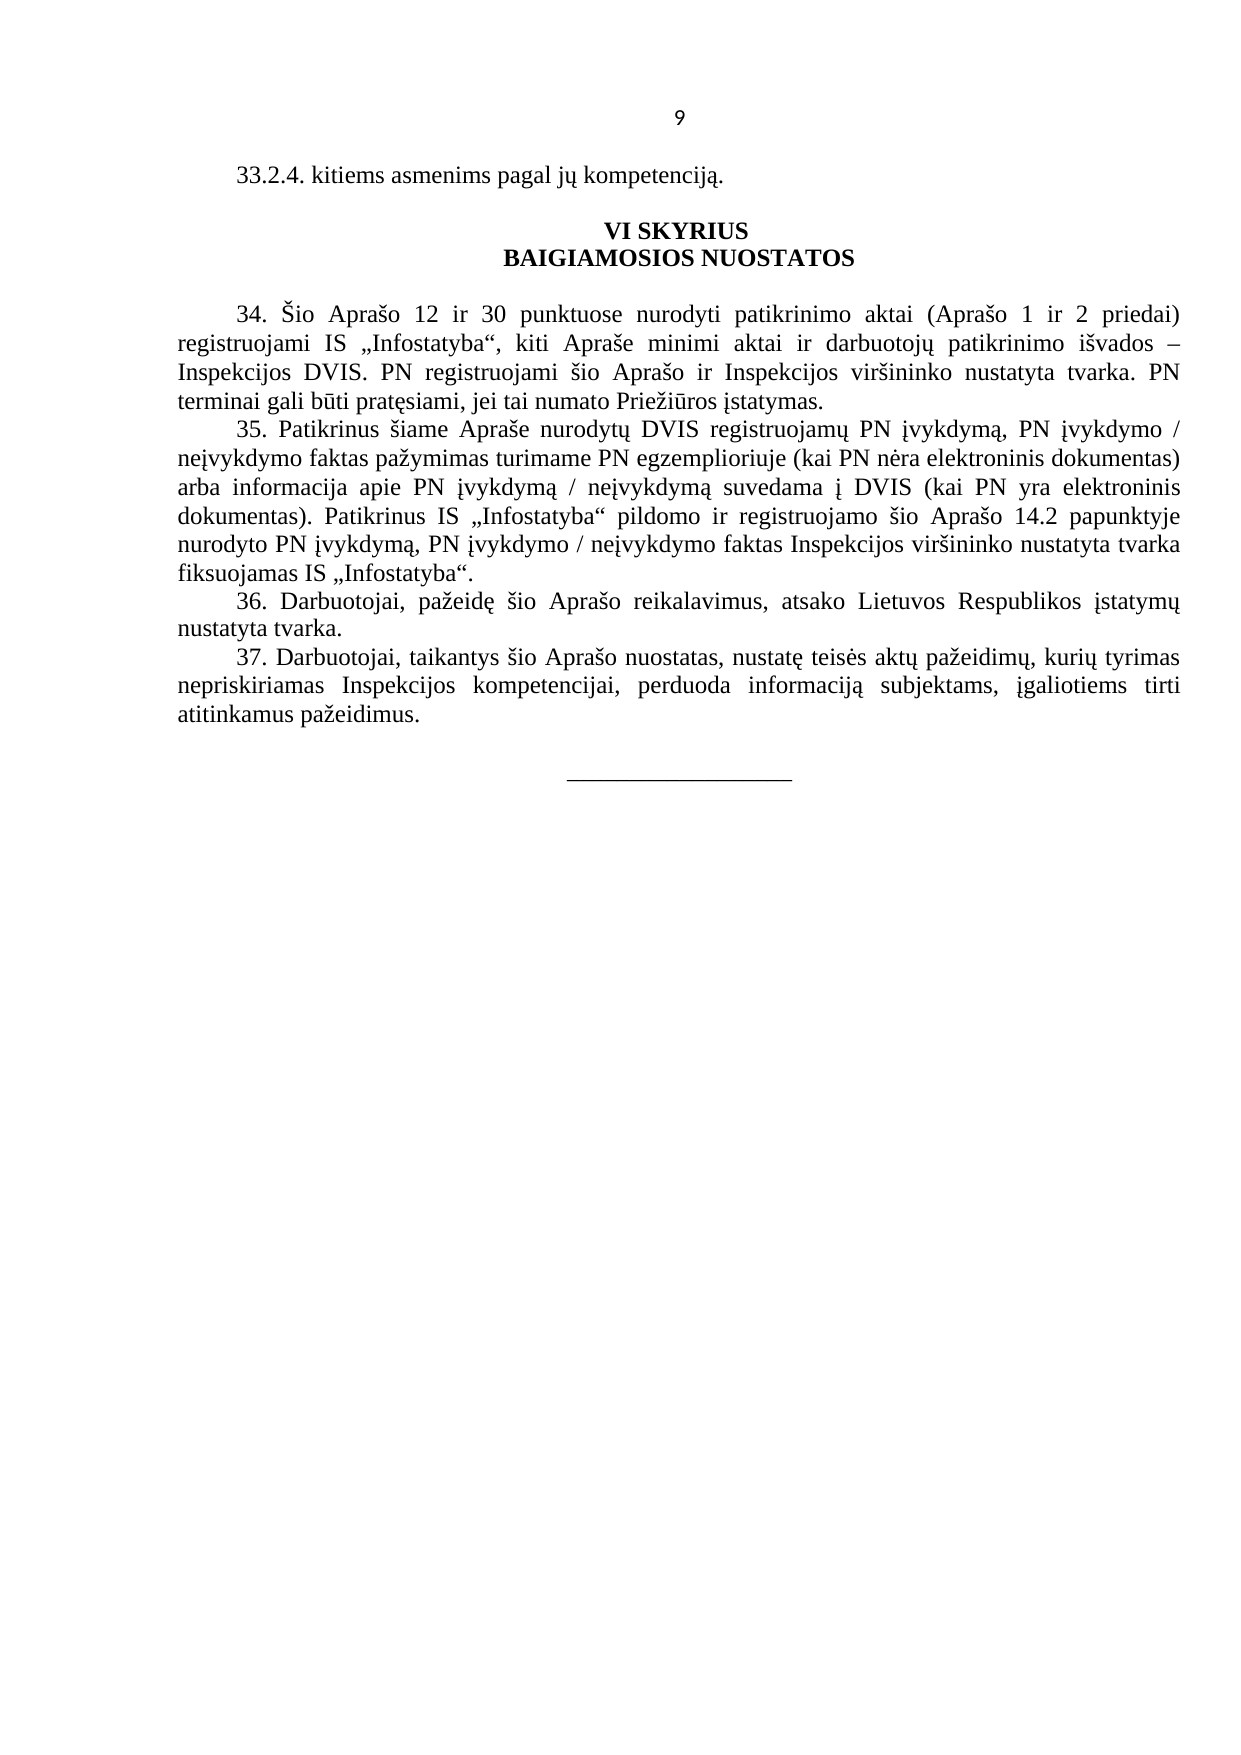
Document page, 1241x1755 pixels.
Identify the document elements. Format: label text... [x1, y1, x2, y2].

text BAIGIAMOSIOS NUOSTATOS [177, 245, 1181, 272]
text __________________ [177, 755, 1181, 784]
text 35. Patikrinus šiame Apraše nurodytų DVIS registruojamų PN įvykdymą, PN įvykdymo / neįvykdymo faktas pažymimas turimame PN egzemplioriuje (kai PN nėra elektroninis dokumentas) arba informacija apie PN įvykdymą / neįvykdymą suvedama į DVIS (kai PN yra elektroninis dokumentas). Patikrinus IS „Infostatyba“ pildomo ir registruojamo šio Aprašo 14.2 papunktyje nurodyto PN įvykdymą, PN įvykdymo / neįvykdymo faktas Inspekcijos viršininko nustatyta tvarka fiksuojamas IS „Infostatyba“. [177, 414, 1181, 587]
text VI SKYRIUS [177, 218, 1181, 245]
text 37. Darbuotojai, taikantys šio Aprašo nuostatas, nustatę teisės aktų pažeidimų, kurių tyrimas nepriskiriamas Inspekcijos kompetencijai, perduoda informaciją subjektams, įgaliotiems tirti atitinkamus pažeidimus. [177, 642, 1181, 728]
text 36. Darbuotojai, pažeidę šio Aprašo reikalavimus, atsako Lietuvos Respublikos įstatymų nustatyta tvarka. [177, 587, 1181, 642]
text 34. Šio Aprašo 12 ir 30 punktuose nurodyti patikrinimo aktai (Aprašo 1 ir 2 priedai) registruojami IS „Infostatyba“, kiti Apraše minimi aktai ir darbuotojų patikrinimo išvados – Inspekcijos DVIS. PN registruojami šio Aprašo ir Inspekcijos viršininko nustatyta tvarka. PN terminai gali būti pratęsiami, jei tai numato Priežiūros įstatymas. [177, 299, 1181, 414]
text 33.2.4. kitiems asmenims pagal jų kompetenciją. [177, 160, 1181, 189]
